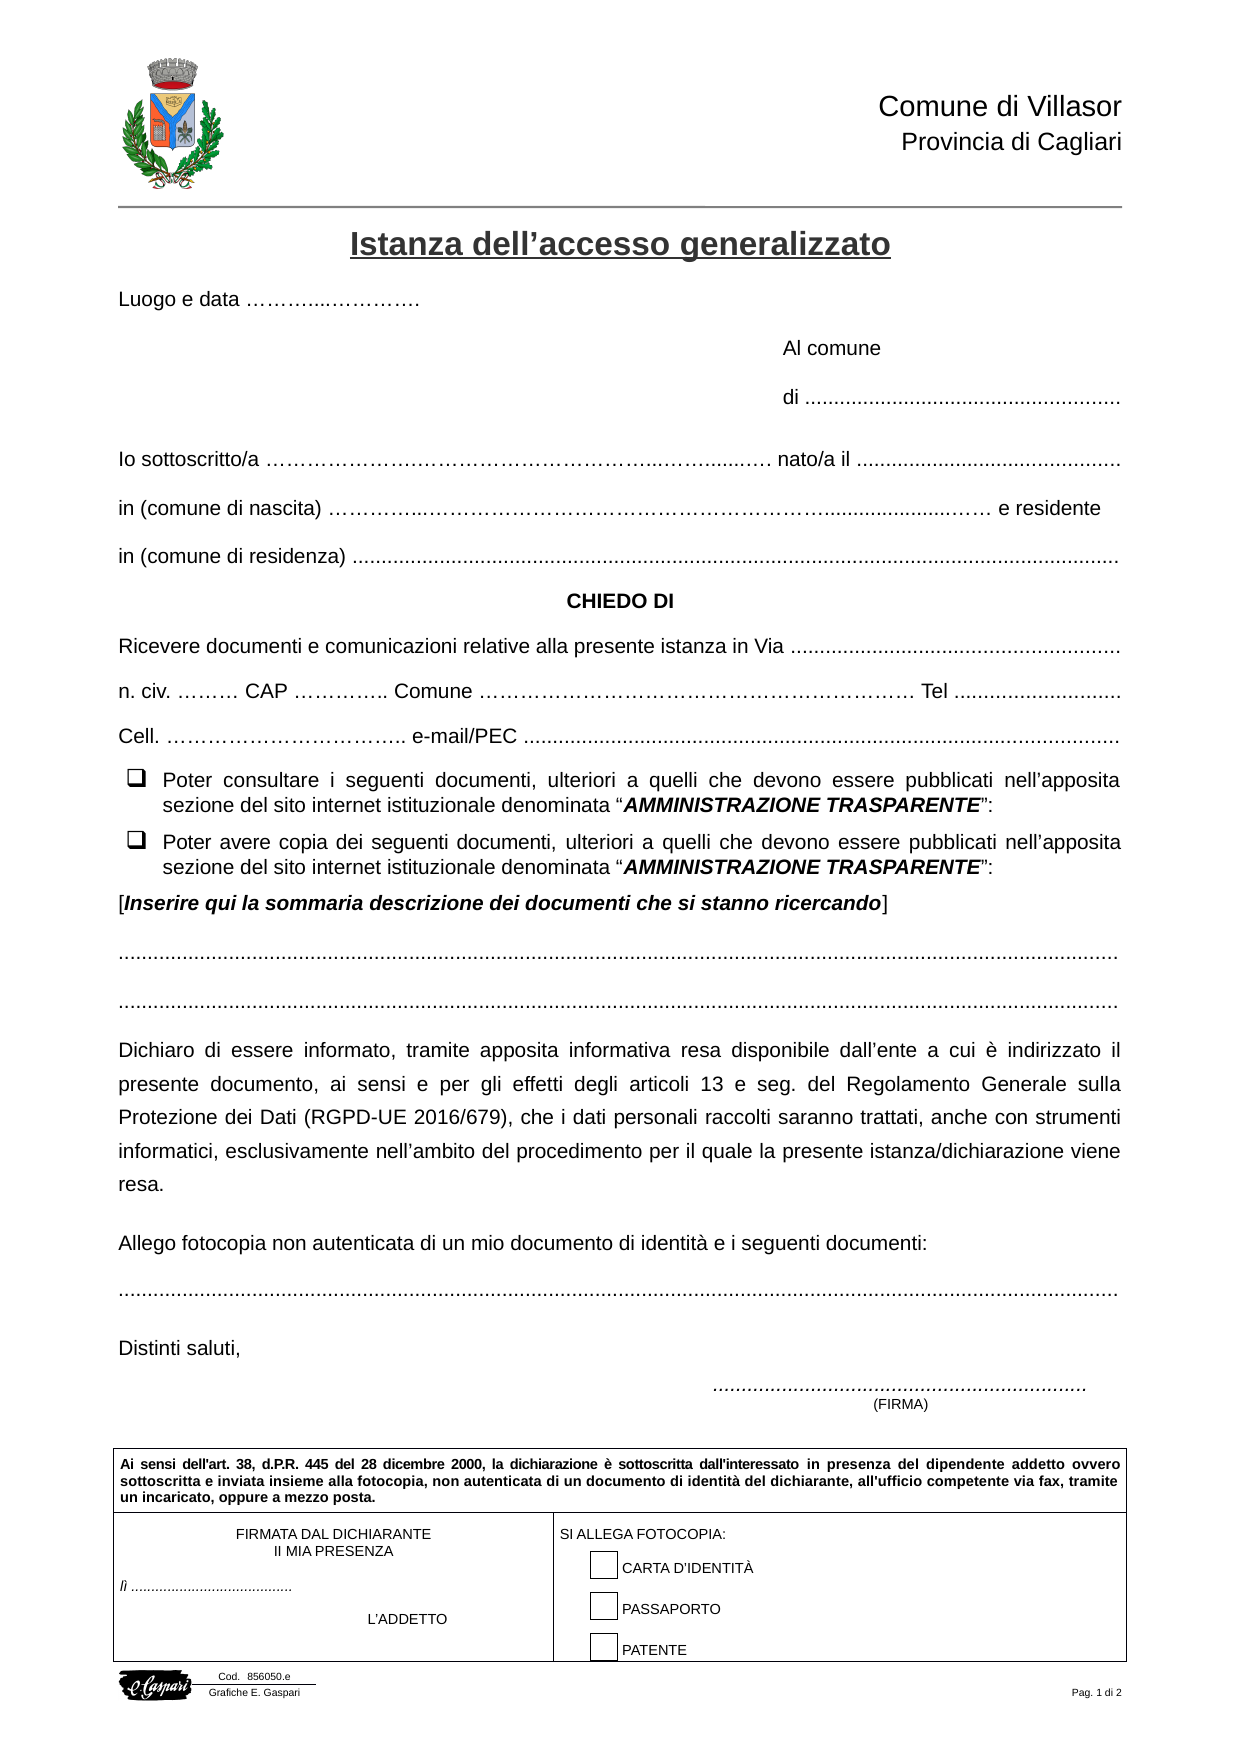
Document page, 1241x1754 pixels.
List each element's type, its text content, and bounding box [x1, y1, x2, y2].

table_cell FIRMATA DAL DICHIARANTE II MIA PRESENZA lì ........................................ L’ADDETTO [114, 1513, 553, 1661]
picture [118, 1669, 192, 1701]
text n. civ. ……… CAP ………….. Comune ……………………………………………………… Tel [118, 679, 1122, 703]
text Provincia di Cagliari [224, 127, 1122, 156]
list Poter consultare i seguenti documenti, ulteriori a quelli che devono essere pubblicati nell’apposita sezione del sito internet istituzionale denominata “AMMINISTRAZIONE TRASPARENTE”: [125, 768, 1122, 817]
text Al comune [783, 336, 1122, 360]
text Allego fotocopia non autenticata di un mio documento di identità e i seguenti documenti: [118, 1231, 1122, 1255]
text Ricevere documenti e comunicazioni relative alla presente istanza in Via [118, 634, 1122, 658]
text in (comune di residenza) [118, 544, 1122, 568]
list Poter avere copia dei seguenti documenti, ulteriori a quelli che devono essere pubblicati nell’apposita sezione del sito internet istituzionale denominata “AMMINISTRAZIONE TRASPARENTE”: [125, 830, 1122, 879]
table_header Ai sensi dell'art. 38, d.P.R. 445 del 28 dicembre 2000, la dichiarazione è sottoscritta dall'interessato in presenza del dipendente addetto ovvero sottoscritta e inviata insieme alla fotocopia, non autenticata di un documento di identità del dichiarante, all'ufficio competente via fax, tramite un incaricato, oppure a mezzo posta. [114, 1449, 1126, 1512]
subtitle Istanza dell’accesso generalizzato [118, 224, 1122, 262]
text in (comune di nascita) …………...…………………………………………………......................…… e residente [118, 495, 1122, 519]
text Cell. …………………………….. e-mail/PEC [118, 723, 1122, 747]
text Luogo e data ………....…………. [118, 287, 1122, 311]
text di [783, 385, 1122, 409]
text Comune di Villasor [224, 89, 1122, 122]
text (FIRMA) [679, 1396, 1122, 1413]
text Dichiaro di essere informato, tramite apposita informativa resa disponibile dall’ente a cui è indirizzato il presente documento, ai sensi e per gli effetti degli articoli 13 e seg. del Regolamento Generale sulla Protezione dei Dati (RGPD-UE 2016/679), che i dati personali raccolti saranno trattati, anche con strumenti informatici, esclusivamente nell’ambito del procedimento per il quale la presente istanza/dichiarazione viene resa. [118, 1038, 1122, 1196]
text Distinti saluti, [118, 1335, 1122, 1359]
text ................................................................. [679, 1372, 1122, 1396]
picture [122, 58, 224, 189]
text CHIEDO DI [118, 589, 1122, 613]
text Io sottoscritto/a ………………….……………………………...…….......…. nato/a il [118, 446, 1122, 470]
table_cell SI ALLEGA FOTOCOPIA: CARTA D’IDENTITÀ PASSAPORTO PATENTE [554, 1513, 1126, 1661]
text [Inserire qui la sommaria descrizione dei documenti che si stanno ricercando] [118, 891, 1122, 915]
